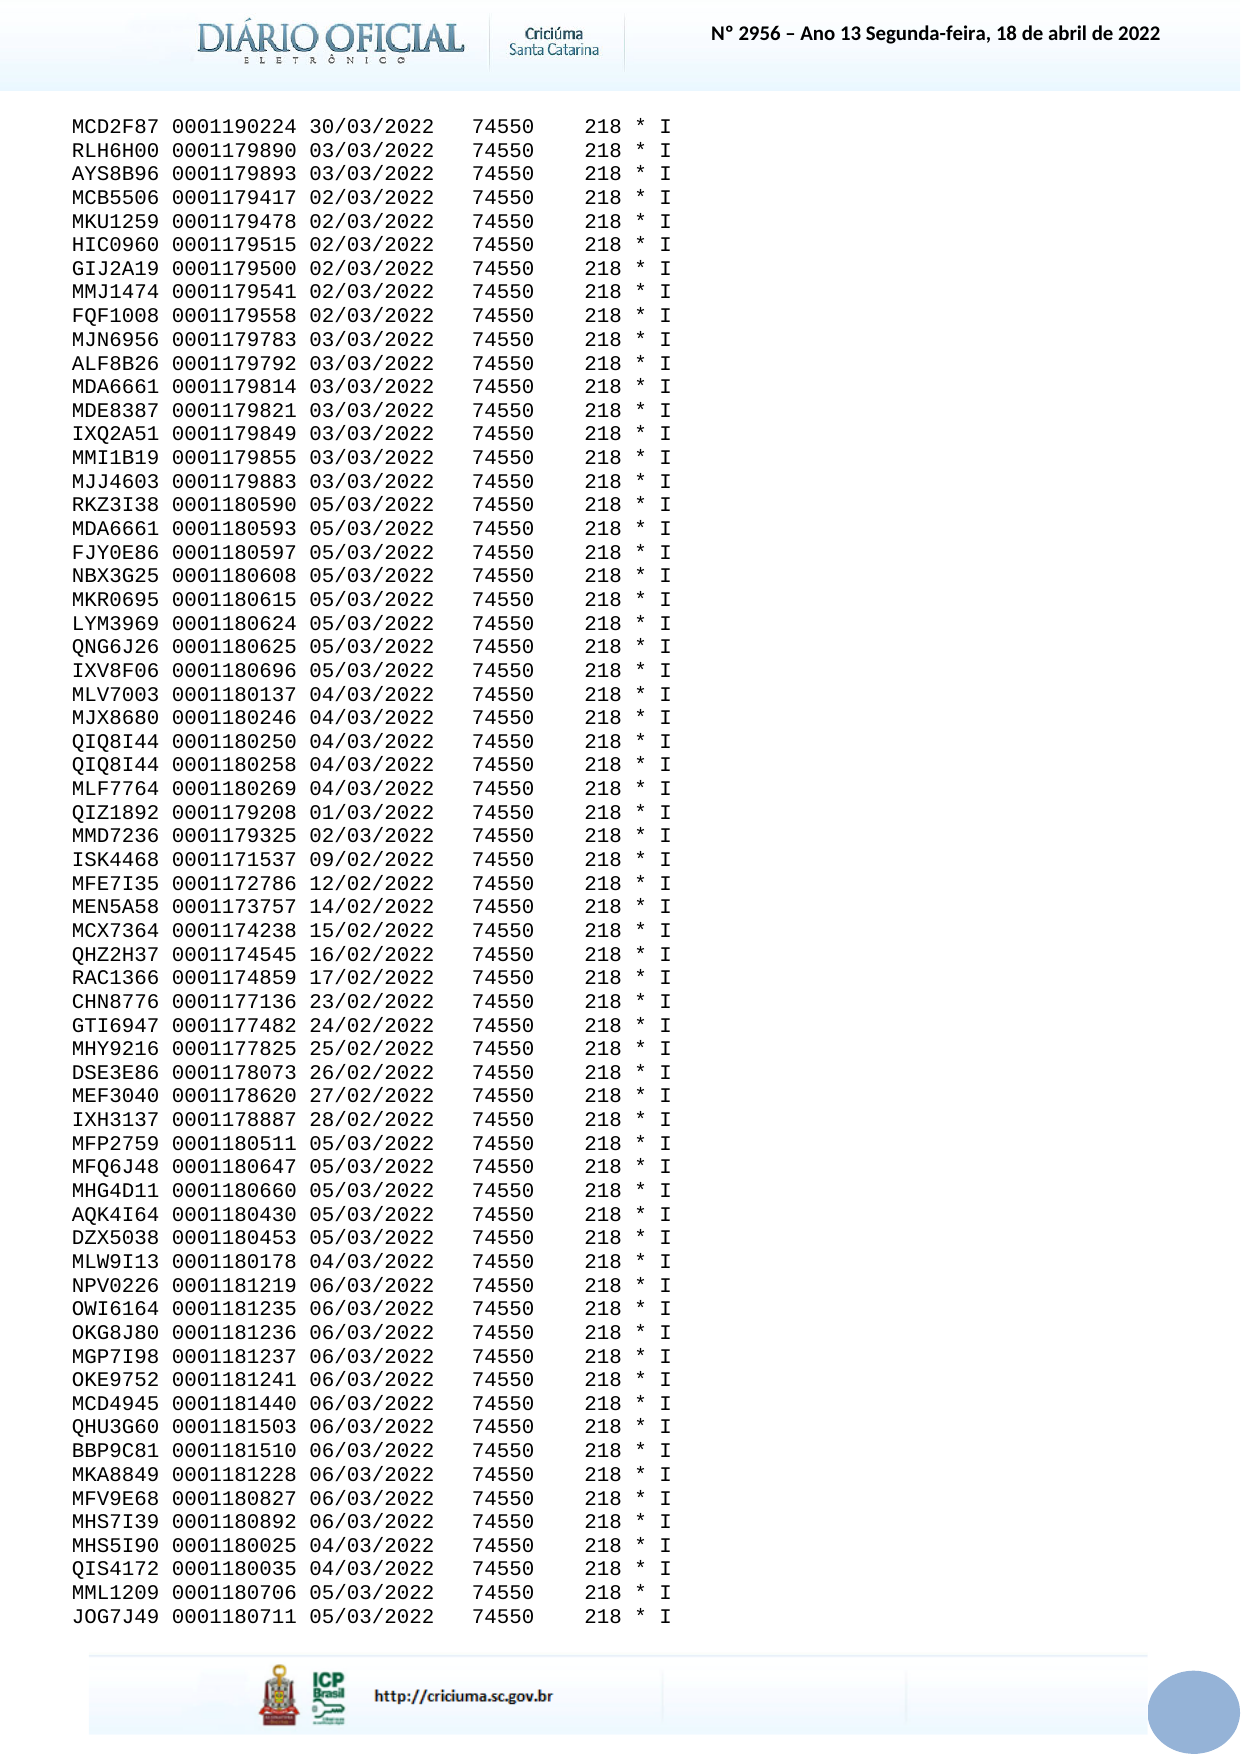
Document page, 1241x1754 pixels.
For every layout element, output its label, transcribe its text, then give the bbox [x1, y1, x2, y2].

text MKU1259 0001179478 02/03/2022 74550 218 * I [59, 211, 1181, 234]
text MMD7236 0001179325 02/03/2022 74550 218 * I [59, 825, 1181, 849]
text OKG8J80 0001181236 06/03/2022 74550 218 * I [59, 1322, 1181, 1346]
text MLW9I13 0001180178 04/03/2022 74550 218 * I [59, 1251, 1181, 1275]
text FJY0E86 0001180597 05/03/2022 74550 218 * I [59, 542, 1181, 565]
text MHS5I90 0001180025 04/03/2022 74550 218 * I [59, 1535, 1181, 1558]
text MCD2F87 0001190224 30/03/2022 74550 218 * I [59, 116, 1181, 140]
text QHZ2H37 0001174545 16/02/2022 74550 218 * I [59, 944, 1181, 967]
text MFQ6J48 0001180647 05/03/2022 74550 218 * I [59, 1156, 1181, 1180]
text RLH6H00 0001179890 03/03/2022 74550 218 * I [59, 140, 1181, 163]
text IXH3137 0001178887 28/02/2022 74550 218 * I [59, 1109, 1181, 1133]
text ALF8B26 0001179792 03/03/2022 74550 218 * I [59, 352, 1181, 376]
text BBP9C81 0001181510 06/03/2022 74550 218 * I [59, 1440, 1181, 1464]
text MJX8680 0001180246 04/03/2022 74550 218 * I [59, 707, 1181, 731]
text MLF7764 0001180269 04/03/2022 74550 218 * I [59, 778, 1181, 802]
text QIQ8I44 0001180250 04/03/2022 74550 218 * I [59, 731, 1181, 754]
text MGP7I98 0001181237 06/03/2022 74550 218 * I [59, 1346, 1181, 1369]
text QHU3G60 0001181503 06/03/2022 74550 218 * I [59, 1417, 1181, 1440]
text MKA8849 0001181228 06/03/2022 74550 218 * I [59, 1464, 1181, 1487]
text MMJ1474 0001179541 02/03/2022 74550 218 * I [59, 282, 1181, 305]
text OKE9752 0001181241 06/03/2022 74550 218 * I [59, 1369, 1181, 1393]
text QIZ1892 0001179208 01/03/2022 74550 218 * I [59, 802, 1181, 825]
text RAC1366 0001174859 17/02/2022 74550 218 * I [59, 967, 1181, 991]
text QNG6J26 0001180625 05/03/2022 74550 218 * I [59, 636, 1181, 660]
text MMI1B19 0001179855 03/03/2022 74550 218 * I [59, 447, 1181, 471]
text MHY9216 0001177825 25/02/2022 74550 218 * I [59, 1038, 1181, 1062]
text ISK4468 0001171537 09/02/2022 74550 218 * I [59, 849, 1181, 873]
text MFP2759 0001180511 05/03/2022 74550 218 * I [59, 1133, 1181, 1156]
text MKR0695 0001180615 05/03/2022 74550 218 * I [59, 589, 1181, 613]
text MCX7364 0001174238 15/02/2022 74550 218 * I [59, 920, 1181, 944]
text AYS8B96 0001179893 03/03/2022 74550 218 * I [59, 163, 1181, 187]
text MEF3040 0001178620 27/02/2022 74550 218 * I [59, 1086, 1181, 1109]
text GIJ2A19 0001179500 02/03/2022 74550 218 * I [59, 258, 1181, 282]
text NBX3G25 0001180608 05/03/2022 74550 218 * I [59, 565, 1181, 589]
text HIC0960 0001179515 02/03/2022 74550 218 * I [59, 234, 1181, 258]
text CHN8776 0001177136 23/02/2022 74550 218 * I [59, 991, 1181, 1014]
text MEN5A58 0001173757 14/02/2022 74550 218 * I [59, 896, 1181, 920]
text MJN6956 0001179783 03/03/2022 74550 218 * I [59, 329, 1181, 352]
text MDA6661 0001179814 03/03/2022 74550 218 * I [59, 376, 1181, 400]
text MFE7I35 0001172786 12/02/2022 74550 218 * I [59, 873, 1181, 896]
text QIS4172 0001180035 04/03/2022 74550 218 * I [59, 1558, 1181, 1582]
text RKZ3I38 0001180590 05/03/2022 74550 218 * I [59, 494, 1181, 518]
text MHG4D11 0001180660 05/03/2022 74550 218 * I [59, 1180, 1181, 1204]
text QIQ8I44 0001180258 04/03/2022 74550 218 * I [59, 754, 1181, 778]
text MDA6661 0001180593 05/03/2022 74550 218 * I [59, 518, 1181, 542]
text MLV7003 0001180137 04/03/2022 74550 218 * I [59, 683, 1181, 707]
text MCB5506 0001179417 02/03/2022 74550 218 * I [59, 187, 1181, 211]
text MML1209 0001180706 05/03/2022 74550 218 * I [59, 1582, 1181, 1606]
text FQF1008 0001179558 02/03/2022 74550 218 * I [59, 305, 1181, 329]
text MCD4945 0001181440 06/03/2022 74550 218 * I [59, 1393, 1181, 1417]
text GTI6947 0001177482 24/02/2022 74550 218 * I [59, 1014, 1181, 1038]
text MDE8387 0001179821 03/03/2022 74550 218 * I [59, 400, 1181, 423]
text DZX5038 0001180453 05/03/2022 74550 218 * I [59, 1227, 1181, 1251]
text MFV9E68 0001180827 06/03/2022 74550 218 * I [59, 1487, 1181, 1511]
text IXQ2A51 0001179849 03/03/2022 74550 218 * I [59, 423, 1181, 447]
text AQK4I64 0001180430 05/03/2022 74550 218 * I [59, 1204, 1181, 1227]
text LYM3969 0001180624 05/03/2022 74550 218 * I [59, 613, 1181, 636]
text OWI6164 0001181235 06/03/2022 74550 218 * I [59, 1298, 1181, 1322]
text DSE3E86 0001178073 26/02/2022 74550 218 * I [59, 1062, 1181, 1086]
text JOG7J49 0001180711 05/03/2022 74550 218 * I [59, 1606, 1181, 1629]
text IXV8F06 0001180696 05/03/2022 74550 218 * I [59, 660, 1181, 683]
text MHS7I39 0001180892 06/03/2022 74550 218 * I [59, 1511, 1181, 1535]
text NPV0226 0001181219 06/03/2022 74550 218 * I [59, 1275, 1181, 1298]
text MJJ4603 0001179883 03/03/2022 74550 218 * I [59, 471, 1181, 494]
